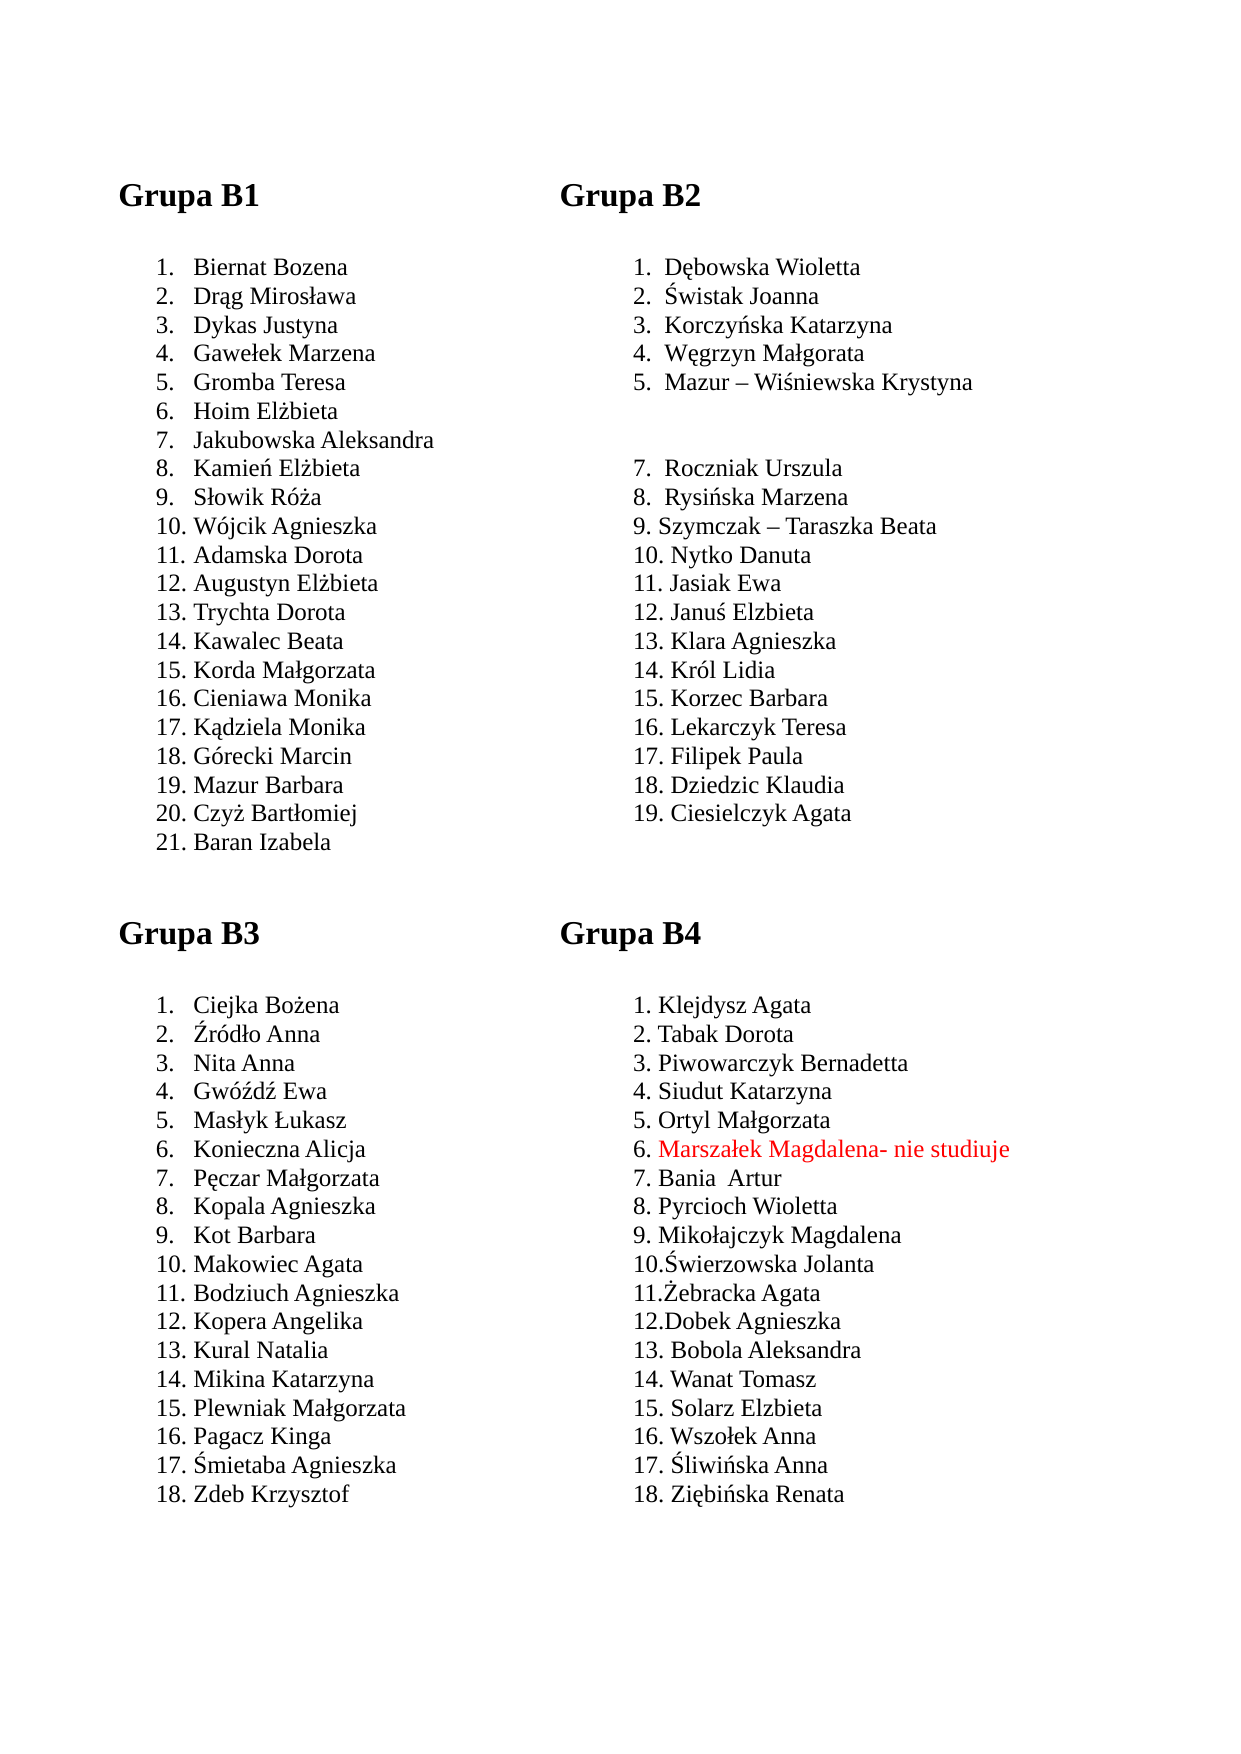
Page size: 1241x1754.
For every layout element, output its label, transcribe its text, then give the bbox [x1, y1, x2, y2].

list Czyż Bartłomiej 19. Ciesielczyk Agata [156, 798, 1122, 827]
list Adamska Dorota 10. Nytko Danuta [156, 540, 1122, 568]
text Grupa B3 Grupa B4 [118, 913, 1122, 952]
list Wójcik Agnieszka 9. Szymczak – Taraszka Beata [156, 511, 1122, 540]
list Dykas Justyna 3. Korczyńska Katarzyna [156, 310, 1122, 338]
list Nita Anna 3. Piwowarczyk Bernadetta [156, 1048, 1122, 1076]
list Gawełek Marzena 4. Węgrzyn Małgorata [156, 338, 1122, 367]
list Kądziela Monika 16. Lekarczyk Teresa [156, 712, 1122, 741]
list Makowiec Agata 10.Świerzowska Jolanta [156, 1249, 1122, 1278]
list Gromba Teresa 5. Mazur – Wiśniewska Krystyna [156, 367, 1122, 396]
list Słowik Róża 8. Rysińska Marzena [156, 482, 1122, 511]
text 13. Kural Natalia 13. Bobola Aleksandra [118, 1335, 1122, 1364]
list Korda Małgorzata 14. Król Lidia [156, 655, 1122, 683]
list Mazur Barbara 18. Dziedzic Klaudia [156, 770, 1122, 798]
list Kamień Elżbieta 7. Roczniak Urszula [156, 453, 1122, 482]
list Kopera Angelika 12.Dobek Agnieszka [156, 1306, 1122, 1335]
list Pęczar Małgorzata 7. Bania Artur [156, 1163, 1122, 1191]
list Baran Izabela [156, 827, 1122, 856]
text 17. Śmietaba Agnieszka 17. Śliwińska Anna [118, 1450, 1122, 1479]
list Trychta Dorota 12. Januś Elzbieta [156, 597, 1122, 626]
list Jakubowska Aleksandra [156, 425, 1122, 453]
list Bodziuch Agnieszka 11.Żebracka Agata [156, 1278, 1122, 1306]
text 14. Mikina Katarzyna 14. Wanat Tomasz [118, 1364, 1122, 1393]
list Kawalec Beata 13. Klara Agnieszka [156, 626, 1122, 655]
text Grupa B1 Grupa B2 [118, 176, 1122, 214]
list Drąg Mirosława 2. Świstak Joanna [156, 281, 1122, 310]
list Masłyk Łukasz 5. Ortyl Małgorzata [156, 1105, 1122, 1134]
list Cieniawa Monika 15. Korzec Barbara [156, 683, 1122, 712]
list Górecki Marcin 17. Filipek Paula [156, 741, 1122, 770]
list Źródło Anna 2. Tabak Dorota [156, 1019, 1122, 1048]
list Augustyn Elżbieta 11. Jasiak Ewa [156, 568, 1122, 597]
list Gwóźdź Ewa 4. Siudut Katarzyna [156, 1076, 1122, 1105]
list Hoim Elżbieta [156, 396, 1122, 425]
list Kot Barbara 9. Mikołajczyk Magdalena [156, 1220, 1122, 1249]
list Ciejka Bożena 1. Klejdysz Agata [156, 990, 1122, 1019]
list Konieczna Alicja 6. Marszałek Magdalena- nie studiuje [156, 1134, 1122, 1163]
text 15. Plewniak Małgorzata 15. Solarz Elzbieta [118, 1393, 1122, 1421]
text 18. Zdeb Krzysztof 18. Ziębińska Renata [118, 1479, 1122, 1508]
text 16. Pagacz Kinga 16. Wszołek Anna [118, 1421, 1122, 1450]
list Kopala Agnieszka 8. Pyrcioch Wioletta [156, 1191, 1122, 1220]
list Biernat Bozena 1. Dębowska Wioletta [156, 252, 1122, 281]
